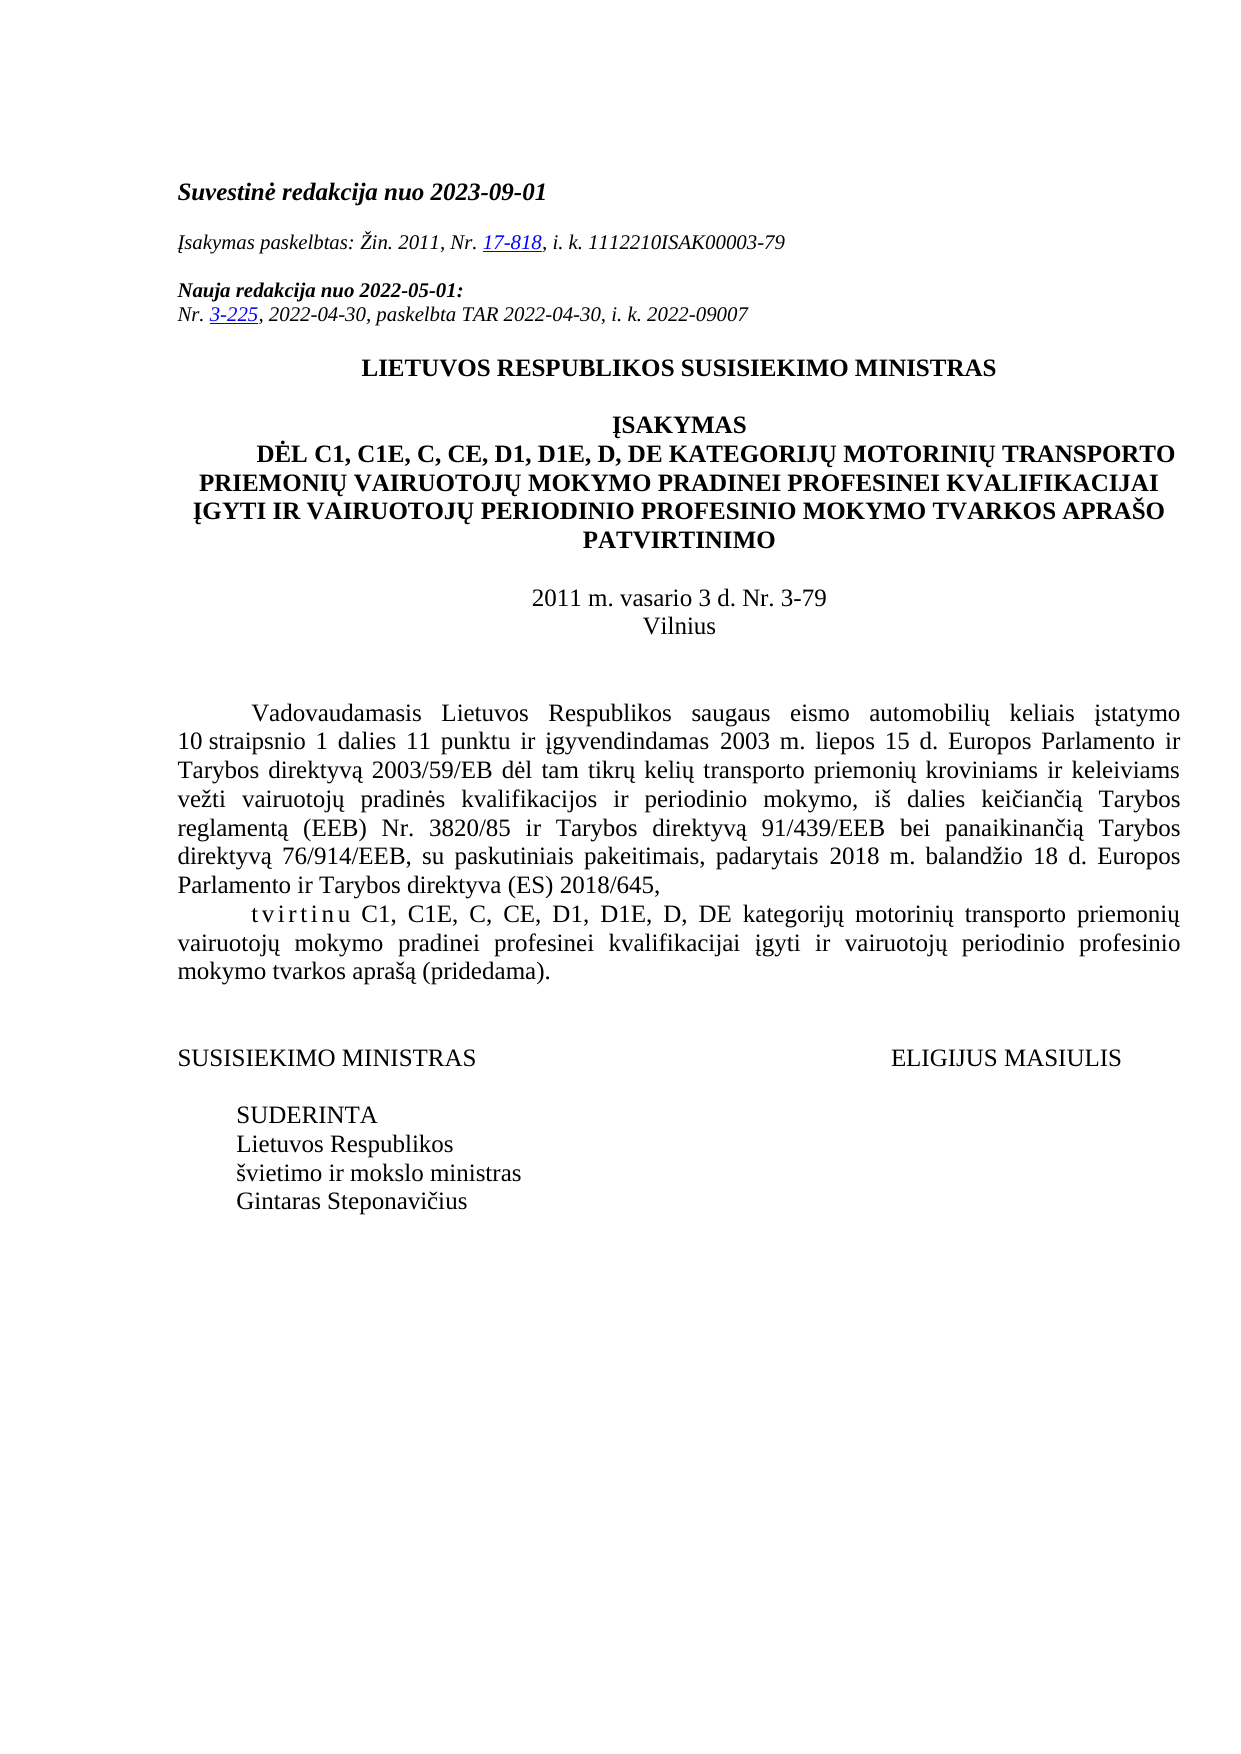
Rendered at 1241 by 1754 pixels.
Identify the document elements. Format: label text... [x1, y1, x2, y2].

text Lietuvos Respublikos [177, 1129, 1181, 1158]
text Susisiekimo ministras Eligijus Masiulis [177, 1043, 1181, 1071]
text LIETUVOS RESPUBLIKOS SUSISIEKIMO MINISTRAS [177, 353, 1181, 381]
text Gintaras Steponavičius [177, 1186, 1181, 1215]
text SUDERINTA [177, 1100, 1181, 1129]
text Suvestinė redakcija nuo 2023-09-01 [177, 177, 1181, 206]
text Įsakymas paskelbtas: Žin. 2011, Nr. 17-818, i. k. 1112210ISAK00003-79 [177, 230, 1181, 254]
text švietimo ir mokslo ministras [177, 1158, 1181, 1186]
text tvirtinu C1, C1E, C, CE, D1, D1E, D, DE kategorijų motorinių transporto priemonių vairuotojų mokymo pradinei profesinei kvalifikacijai įgyti ir vairuotojų periodinio profesinio mokymo tvarkos aprašą (pridedama). [177, 899, 1181, 985]
text ĮSAKYMAS [177, 410, 1181, 439]
text DĖL C1, C1E, C, CE, D1, D1E, D, DE KATEGORIJŲ MOTORINIŲ TRANSPORTO PRIEMONIŲ VAIRUOTOJŲ MOKYMO PRADINEI PROFESINEI KVALIFIKACIJAI ĮGYTI IR VAIRUOTOJŲ PERIODINIO PROFESINIO MOKYMO TVARKOS APRAŠO PATVIRTINIMO [177, 439, 1181, 554]
text Nauja redakcija nuo 2022-05-01: [177, 278, 1181, 302]
text Vadovaudamasis Lietuvos Respublikos saugaus eismo automobilių keliais įstatymo 10 straipsnio 1 dalies 11 punktu ir įgyvendindamas 2003 m. liepos 15 d. Europos Parlamento ir Tarybos direktyvą 2003/59/EB dėl tam tikrų kelių transporto priemonių kroviniams ir keleiviams vežti vairuotojų pradinės kvalifikacijos ir periodinio mokymo, iš dalies keičiančią Tarybos reglamentą (EEB) Nr. 3820/85 ir Tarybos direktyvą 91/439/EEB bei panaikinančią Tarybos direktyvą 76/914/EEB, su paskutiniais pakeitimais, padarytais 2018 m. balandžio 18 d. Europos Parlamento ir Tarybos direktyva (ES) 2018/645, [177, 698, 1181, 899]
text Nr. 3-225, 2022-04-30, paskelbta TAR 2022-04-30, i. k. 2022-09007 [177, 302, 1181, 326]
text Vilnius [177, 611, 1181, 640]
text 2011 m. vasario 3 d. Nr. 3-79 [177, 583, 1181, 611]
